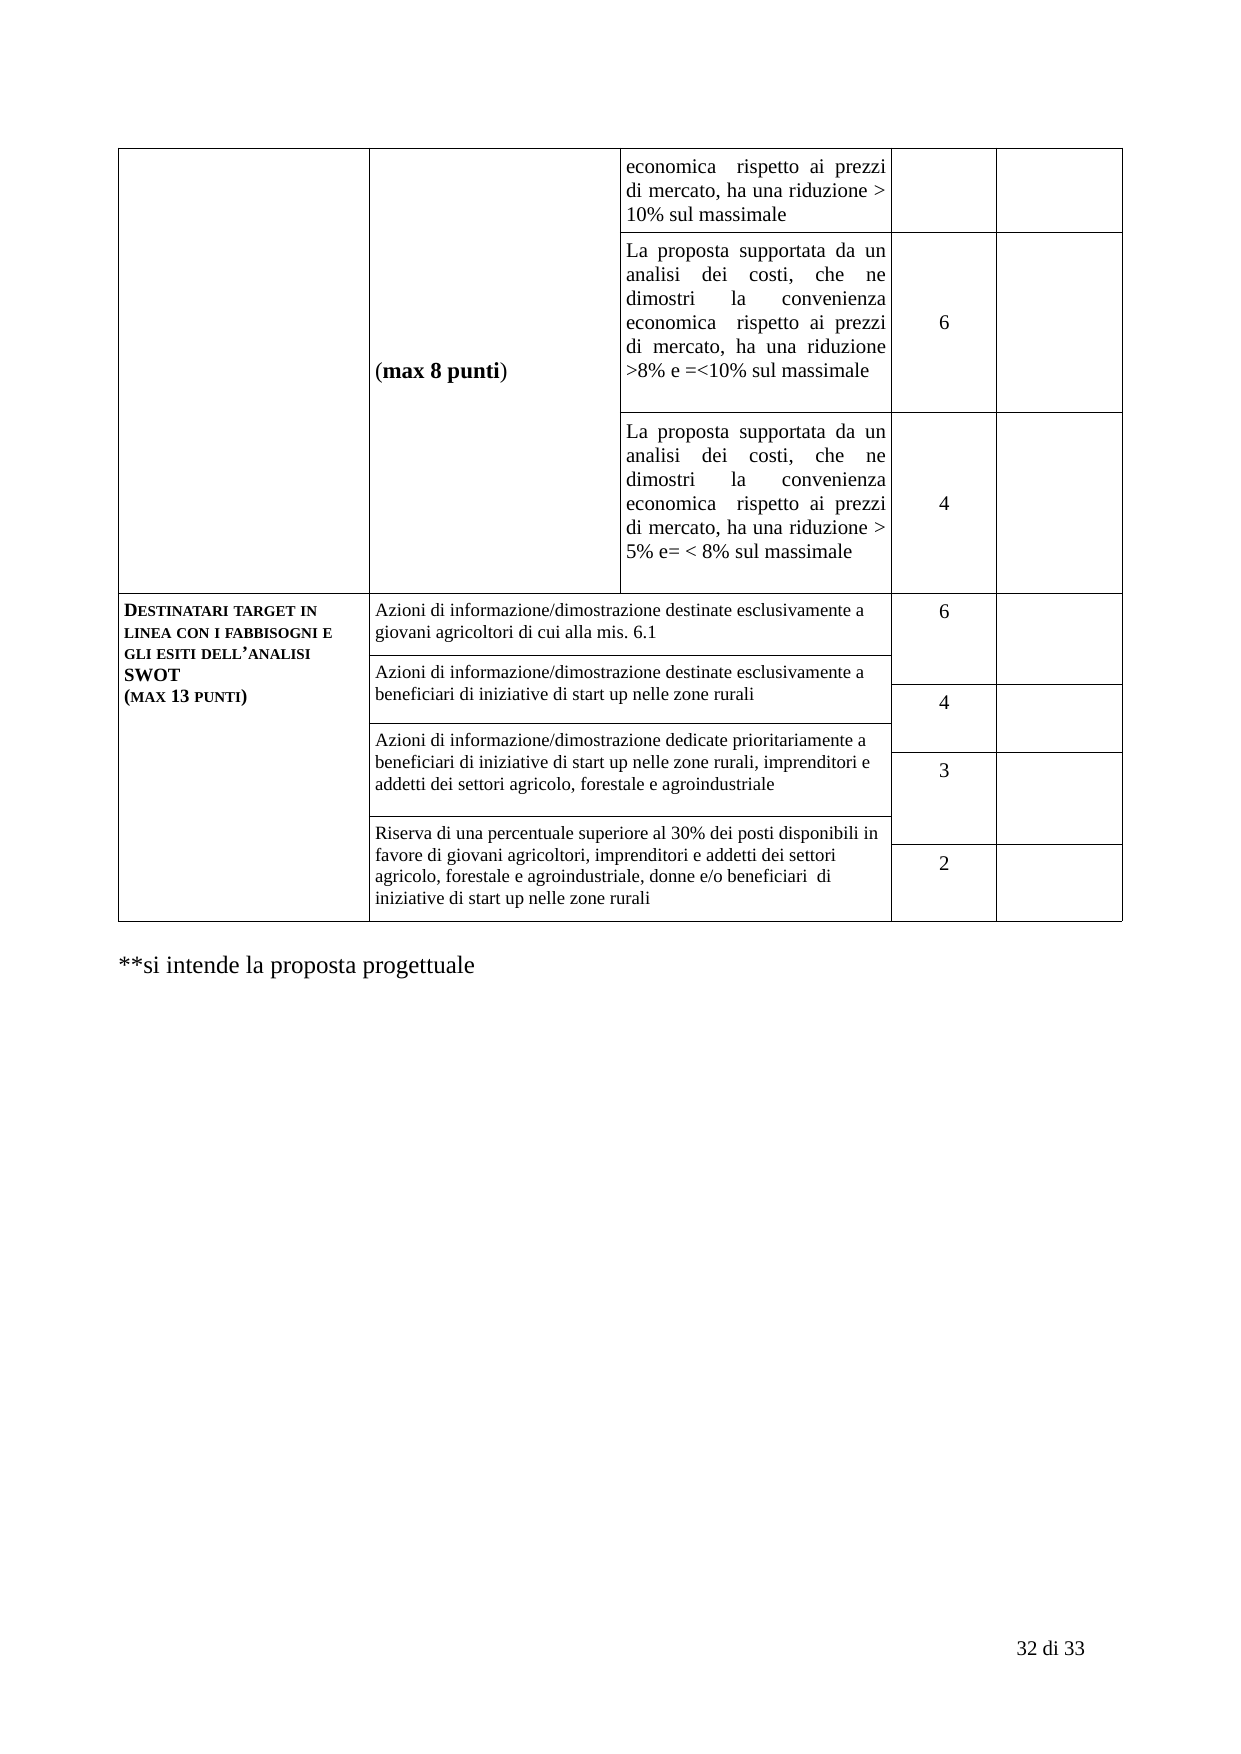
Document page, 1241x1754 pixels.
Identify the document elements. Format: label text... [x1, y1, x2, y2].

table_cell 6 [892, 594, 996, 684]
table_cell Azioni di informazione/dimostrazione destinate esclusivamente a giovani agricoltori di cui alla mis. 6.1 [370, 594, 891, 655]
table_cell Azioni di informazione/dimostrazione dedicate prioritariamente a beneficiari di iniziative di start up nelle zone rurali, imprenditori e addetti dei settori agricolo, forestale e agroindustriale [370, 724, 891, 816]
table_cell La proposta supportata da un analisi dei costi, che ne dimostri la convenienza economica rispetto ai prezzi di mercato, ha una riduzione > 5% e= < 8% sul massimale [621, 413, 891, 593]
table_cell economica rispetto ai prezzi di mercato, ha una riduzione > 10% sul massimale [621, 149, 891, 232]
table_cell [997, 594, 1122, 684]
table_cell [997, 753, 1122, 844]
table_cell 4 [892, 413, 996, 593]
table_cell [997, 233, 1122, 412]
table_cell 3 [892, 753, 996, 844]
table_cell [119, 149, 369, 593]
table_cell [997, 413, 1122, 593]
table_cell 6 [892, 233, 996, 412]
table_cell [892, 149, 996, 232]
table_cell Riserva di una percentuale superiore al 30% dei posti disponibili in favore di giovani agricoltori, imprenditori e addetti dei settori agricolo, forestale e agroindustriale, donne e/o beneficiari di iniziative di start up nelle zone rurali [370, 817, 891, 921]
table_cell Azioni di informazione/dimostrazione destinate esclusivamente a beneficiari di iniziative di start up nelle zone rurali [370, 656, 891, 723]
table_cell [997, 685, 1122, 752]
table_cell [997, 149, 1122, 232]
table_cell 4 [892, 685, 996, 752]
table_cell 2 [892, 845, 996, 921]
table_cell La proposta supportata da un analisi dei costi, che ne dimostri la convenienza economica rispetto ai prezzi di mercato, ha una riduzione >8% e =<10% sul massimale [621, 233, 891, 412]
table_cell (max 8 punti) [370, 149, 620, 593]
table_cell [997, 845, 1122, 921]
table_cell Destinatari target in linea con i fabbisogni e gli esiti dell’analisi SWOT (max 13 punti) [119, 594, 369, 921]
text **si intende la proposta progettuale [118, 950, 1122, 979]
